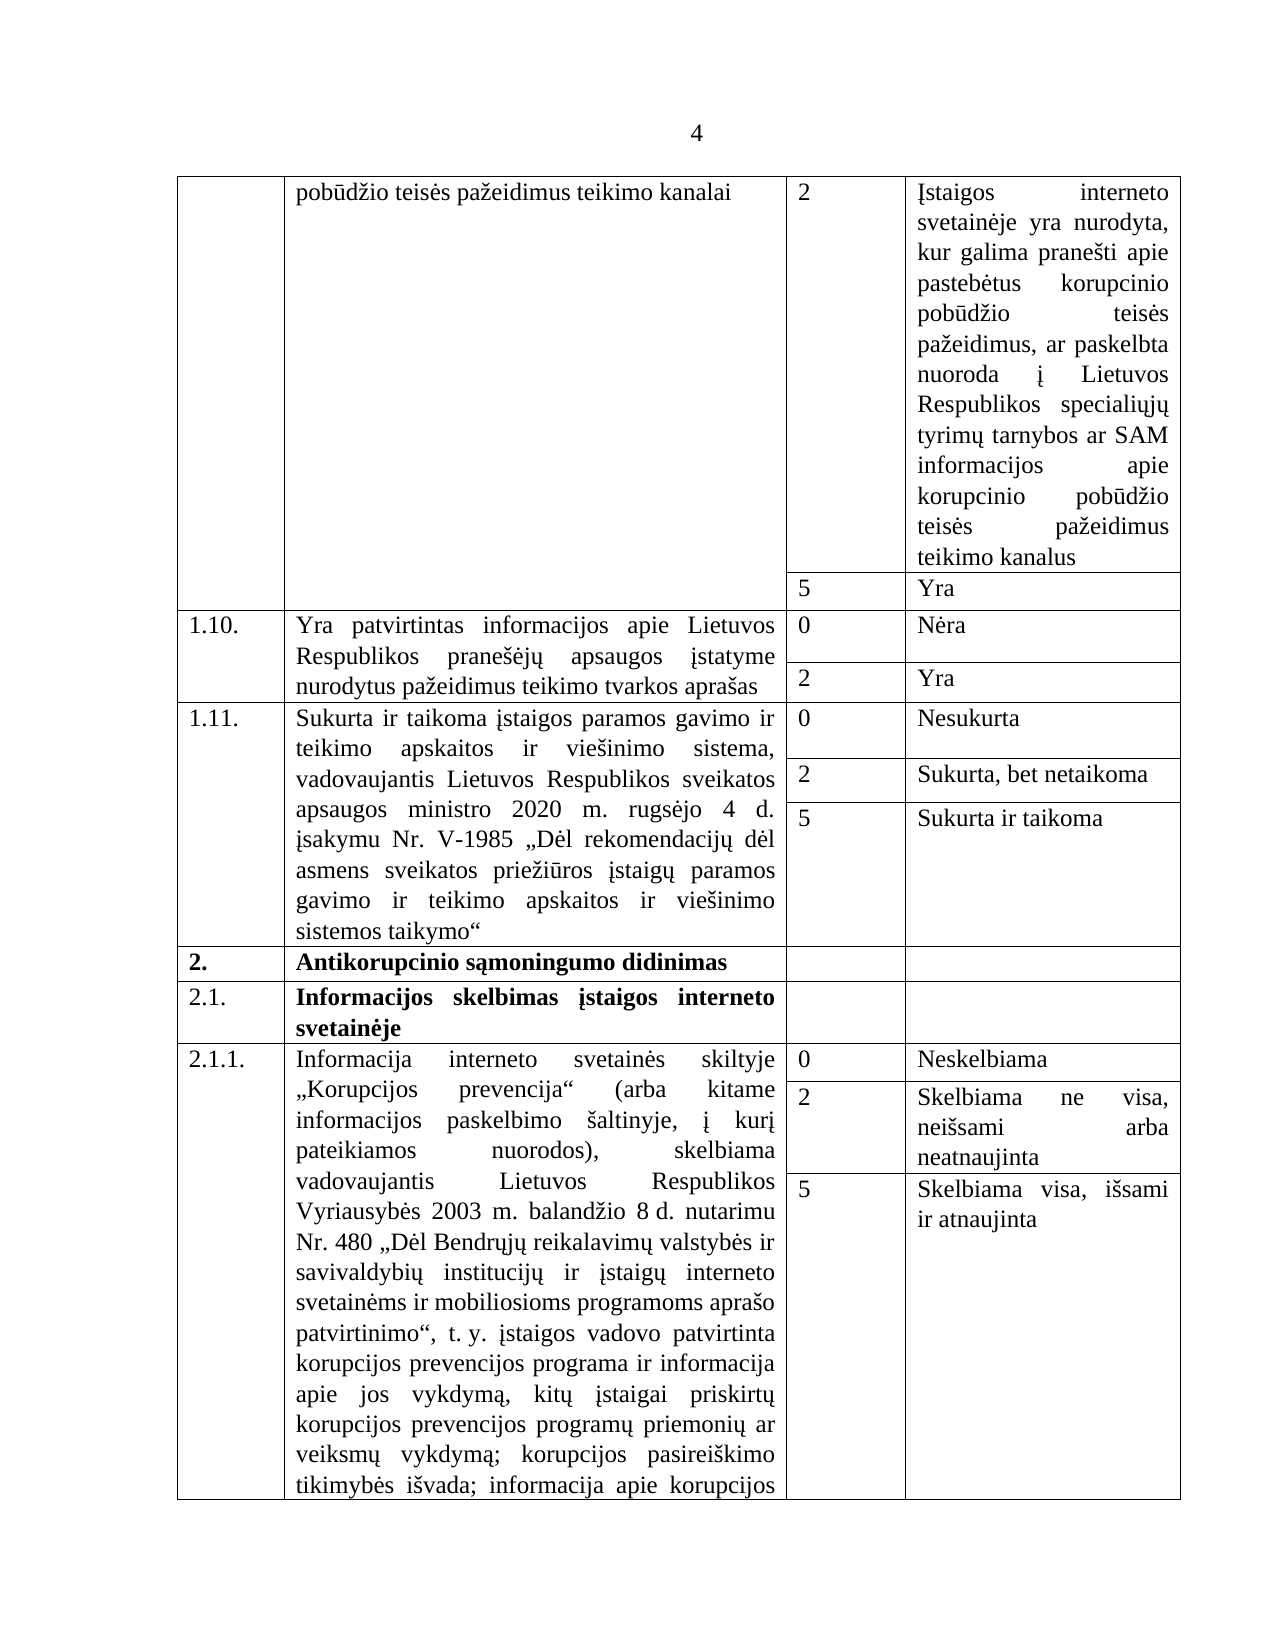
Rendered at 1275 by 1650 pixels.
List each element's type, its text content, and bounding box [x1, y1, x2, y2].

table_cell 1.10. [178, 611, 284, 702]
table_cell Sukurta ir taikoma įstaigos paramos gavimo ir teikimo apskaitos ir viešinimo sistema, vadovaujantis Lietuvos Respublikos sveikatos apsaugos ministro 2020 m. rugsėjo 4 d. įsakymu Nr. V-1985 „Dėl rekomendacijų dėl asmens sveikatos priežiūros įstaigų paramos gavimo ir teikimo apskaitos ir viešinimo sistemos taikymo“ [285, 703, 786, 946]
table_cell 1.11. [178, 703, 284, 946]
table_cell Yra [906, 573, 1180, 609]
table_cell 5 [787, 1174, 905, 1499]
table_cell Įstaigos interneto svetainėje yra nurodyta, kur galima pranešti apie pastebėtus korupcinio pobūdžio teisės pažeidimus, ar paskelbta nuoroda į Lietuvos Respublikos specialiųjų tyrimų tarnybos ar SAM informacijos apie korupcinio pobūdžio teisės pažeidimus teikimo kanalus [906, 177, 1180, 572]
table_cell Antikorupcinio sąmoningumo didinimas [285, 947, 786, 981]
table_cell Neskelbiama [906, 1044, 1180, 1081]
table_cell 0 [787, 703, 905, 758]
table_cell 0 [787, 1044, 905, 1081]
table_cell Sukurta ir taikoma [906, 803, 1180, 946]
table_cell Skelbiama visa, išsami ir atnaujinta [906, 1174, 1180, 1499]
table_cell 2 [787, 663, 905, 702]
table_cell 2 [787, 1082, 905, 1173]
table_cell Sukurta, bet netaikoma [906, 759, 1180, 802]
table_cell [787, 947, 905, 981]
table_cell Nėra [906, 611, 1180, 662]
table_cell Yra patvirtintas informacijos apie Lietuvos Respublikos pranešėjų apsaugos įstatyme nurodytus pažeidimus teikimo tvarkos aprašas [285, 611, 786, 702]
table_cell 2.1.1. [178, 1044, 284, 1499]
table_cell Nesukurta [906, 703, 1180, 758]
table_cell 2 [787, 177, 905, 572]
table_cell 2. [178, 947, 284, 981]
table_cell [906, 982, 1180, 1043]
table_cell 5 [787, 803, 905, 946]
table_cell 5 [787, 573, 905, 609]
table_cell Informacijos skelbimas įstaigos interneto svetainėje [285, 982, 786, 1043]
table_cell 2 [787, 759, 905, 802]
table_cell [787, 982, 905, 1043]
table_cell 0 [787, 611, 905, 662]
table_cell [178, 177, 284, 609]
table_cell Yra [906, 663, 1180, 702]
table_cell pobūdžio teisės pažeidimus teikimo kanalai [285, 177, 786, 609]
table_cell Skelbiama ne visa, neišsami arba neatnaujinta [906, 1082, 1180, 1173]
table_cell Informacija interneto svetainės skiltyje „Korupcijos prevencija“ (arba kitame informacijos paskelbimo šaltinyje, į kurį pateikiamos nuorodos), skelbiama vadovaujantis Lietuvos Respublikos Vyriausybės 2003 m. balandžio 8 d. nutarimu Nr. 480 „Dėl Bendrųjų reikalavimų valstybės ir savivaldybių institucijų ir įstaigų interneto svetainėms ir mobiliosioms programoms aprašo patvirtinimo“, t. y. įstaigos vadovo patvirtinta korupcijos prevencijos programa ir informacija apie jos vykdymą, kitų įstaigai priskirtų korupcijos prevencijos programų priemonių ar veiksmų vykdymą; korupcijos pasireiškimo tikimybės išvada; informacija apie korupcijos [285, 1044, 786, 1499]
table_cell 2.1. [178, 982, 284, 1043]
table_cell [906, 947, 1180, 981]
